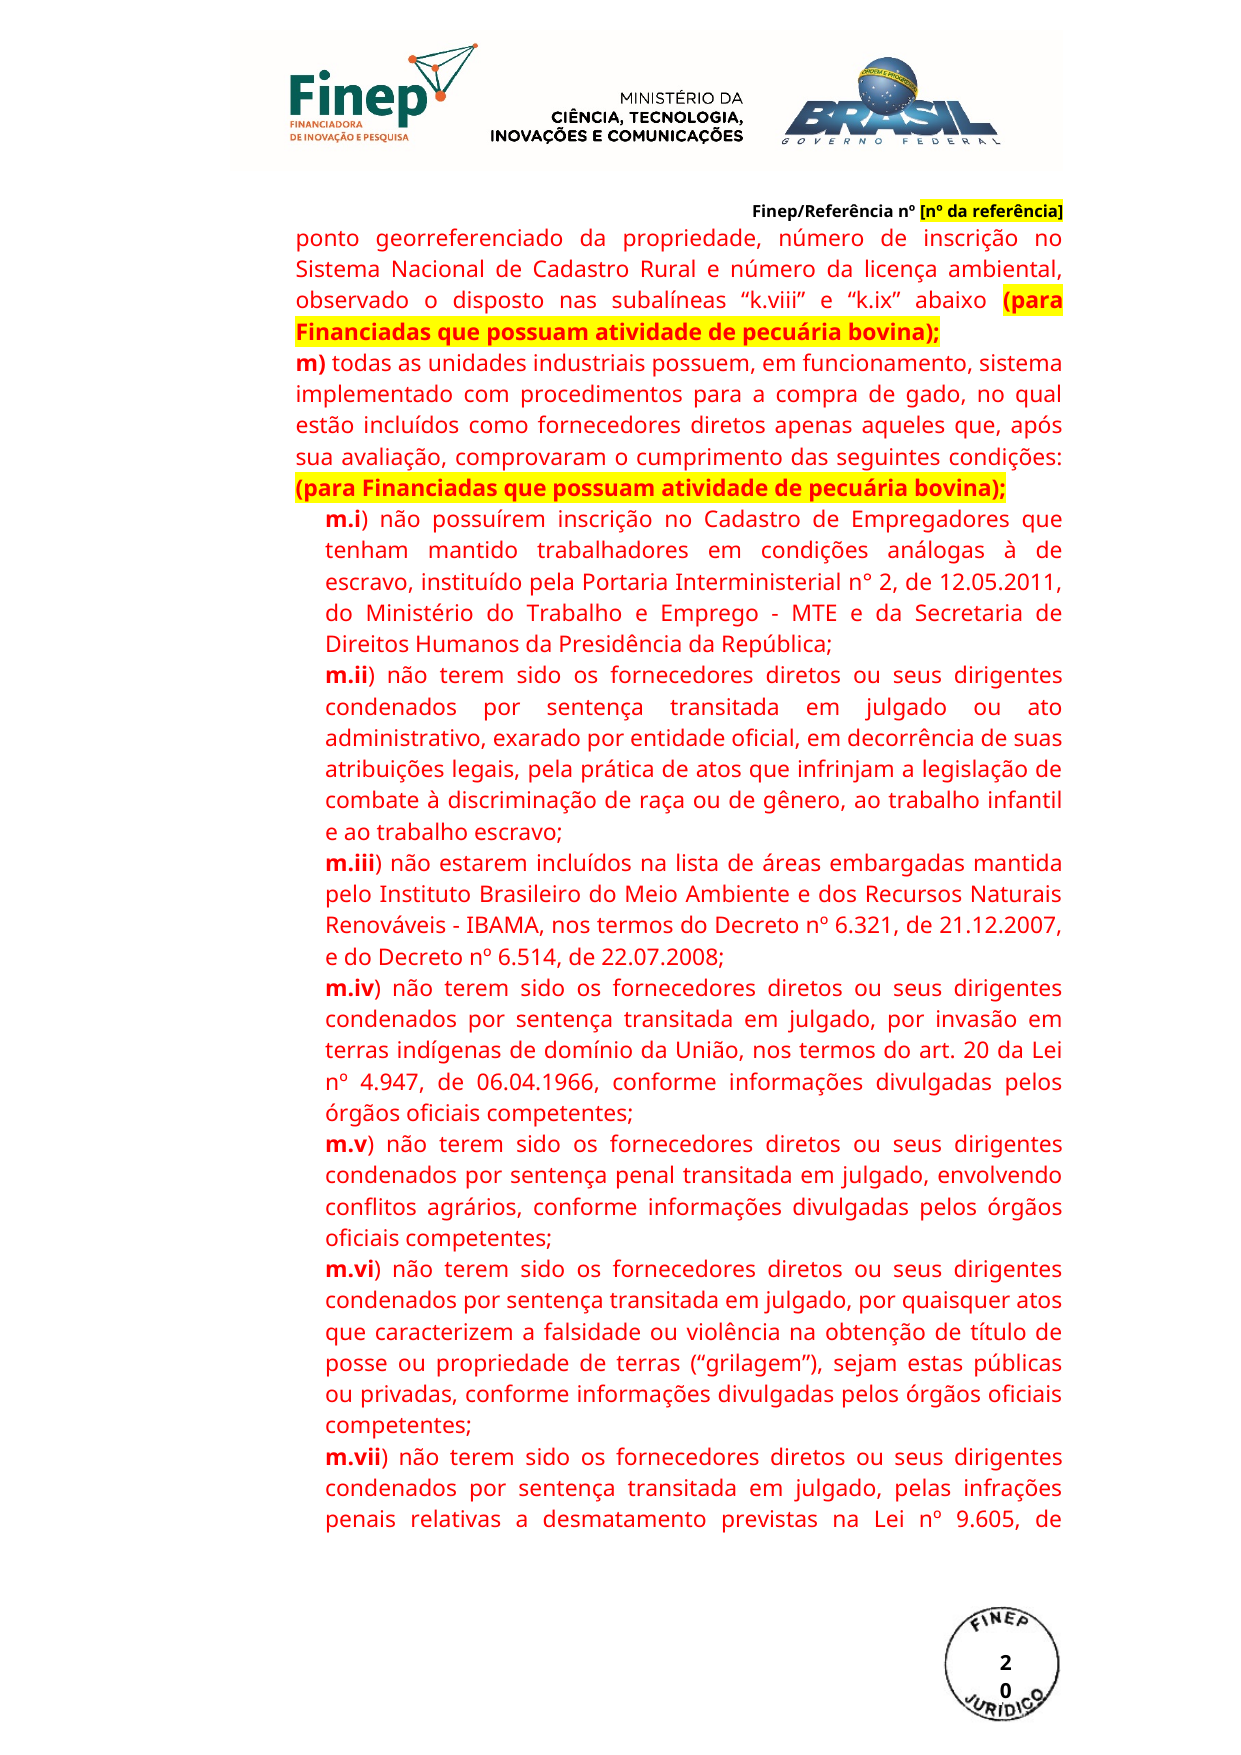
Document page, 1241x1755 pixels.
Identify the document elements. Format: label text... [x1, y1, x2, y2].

text m.iv) não terem sido os fornecedores diretos ou seus dirigentes condenados por sentença transitada em julgado, por invasão em terras indígenas de domínio da União, nos termos do art. 20 da Lei nº 4.947, de 06.04.1966, conforme informações divulgadas pelos órgãos oficiais competentes; [251, 972, 1063, 1128]
text m.vi) não terem sido os fornecedores diretos ou seus dirigentes condenados por sentença transitada em julgado, por quaisquer atos que caracterizem a falsidade ou violência na obtenção de título de posse ou propriedade de terras (“grilagem”), sejam estas públicas ou privadas, conforme informações divulgadas pelos órgãos oficiais competentes; [251, 1253, 1063, 1441]
text m.i) não possuírem inscrição no Cadastro de Empregadores que tenham mantido trabalhadores em condições análogas à de escravo, instituído pela Portaria Interministerial n° 2, de 12.05.2011, do Ministério do Trabalho e Emprego - MTE e da Secretaria de Direitos Humanos da Presidência da República; [251, 503, 1063, 659]
text m) todas as unidades industriais possuem, em funcionamento, sistema implementado com procedimentos para a compra de gado, no qual estão incluídos como fornecedores diretos apenas aqueles que, após sua avaliação, comprovaram o cumprimento das seguintes condições: (para Financiadas que possuam atividade de pecuária bovina); [295, 347, 1063, 503]
text ponto georreferenciado da propriedade, número de inscrição no Sistema Nacional de Cadastro Rural e número da licença ambiental, observado o disposto nas subalíneas “k.viii” e “k.ix” abaixo (para Financiadas que possuam atividade de pecuária bovina); [295, 222, 1063, 347]
text m.iii) não estarem incluídos na lista de áreas embargadas mantida pelo Instituto Brasileiro do Meio Ambiente e dos Recursos Naturais Renováveis - IBAMA, nos termos do Decreto nº 6.321, de 21.12.2007, e do Decreto nº 6.514, de 22.07.2008; [251, 847, 1063, 972]
text m.vii) não terem sido os fornecedores diretos ou seus dirigentes condenados por sentença transitada em julgado, pelas infrações penais relativas a desmatamento previstas na Lei nº 9.605, de [251, 1441, 1063, 1534]
text m.v) não terem sido os fornecedores diretos ou seus dirigentes condenados por sentença penal transitada em julgado, envolvendo conflitos agrários, conforme informações divulgadas pelos órgãos oficiais competentes; [251, 1128, 1063, 1253]
text m.ii) não terem sido os fornecedores diretos ou seus dirigentes condenados por sentença transitada em julgado ou ato administrativo, exarado por entidade oficial, em decorrência de suas atribuições legais, pela prática de atos que infrinjam a legislação de combate à discriminação de raça ou de gênero, ao trabalho infantil e ao trabalho escravo; [251, 659, 1063, 847]
